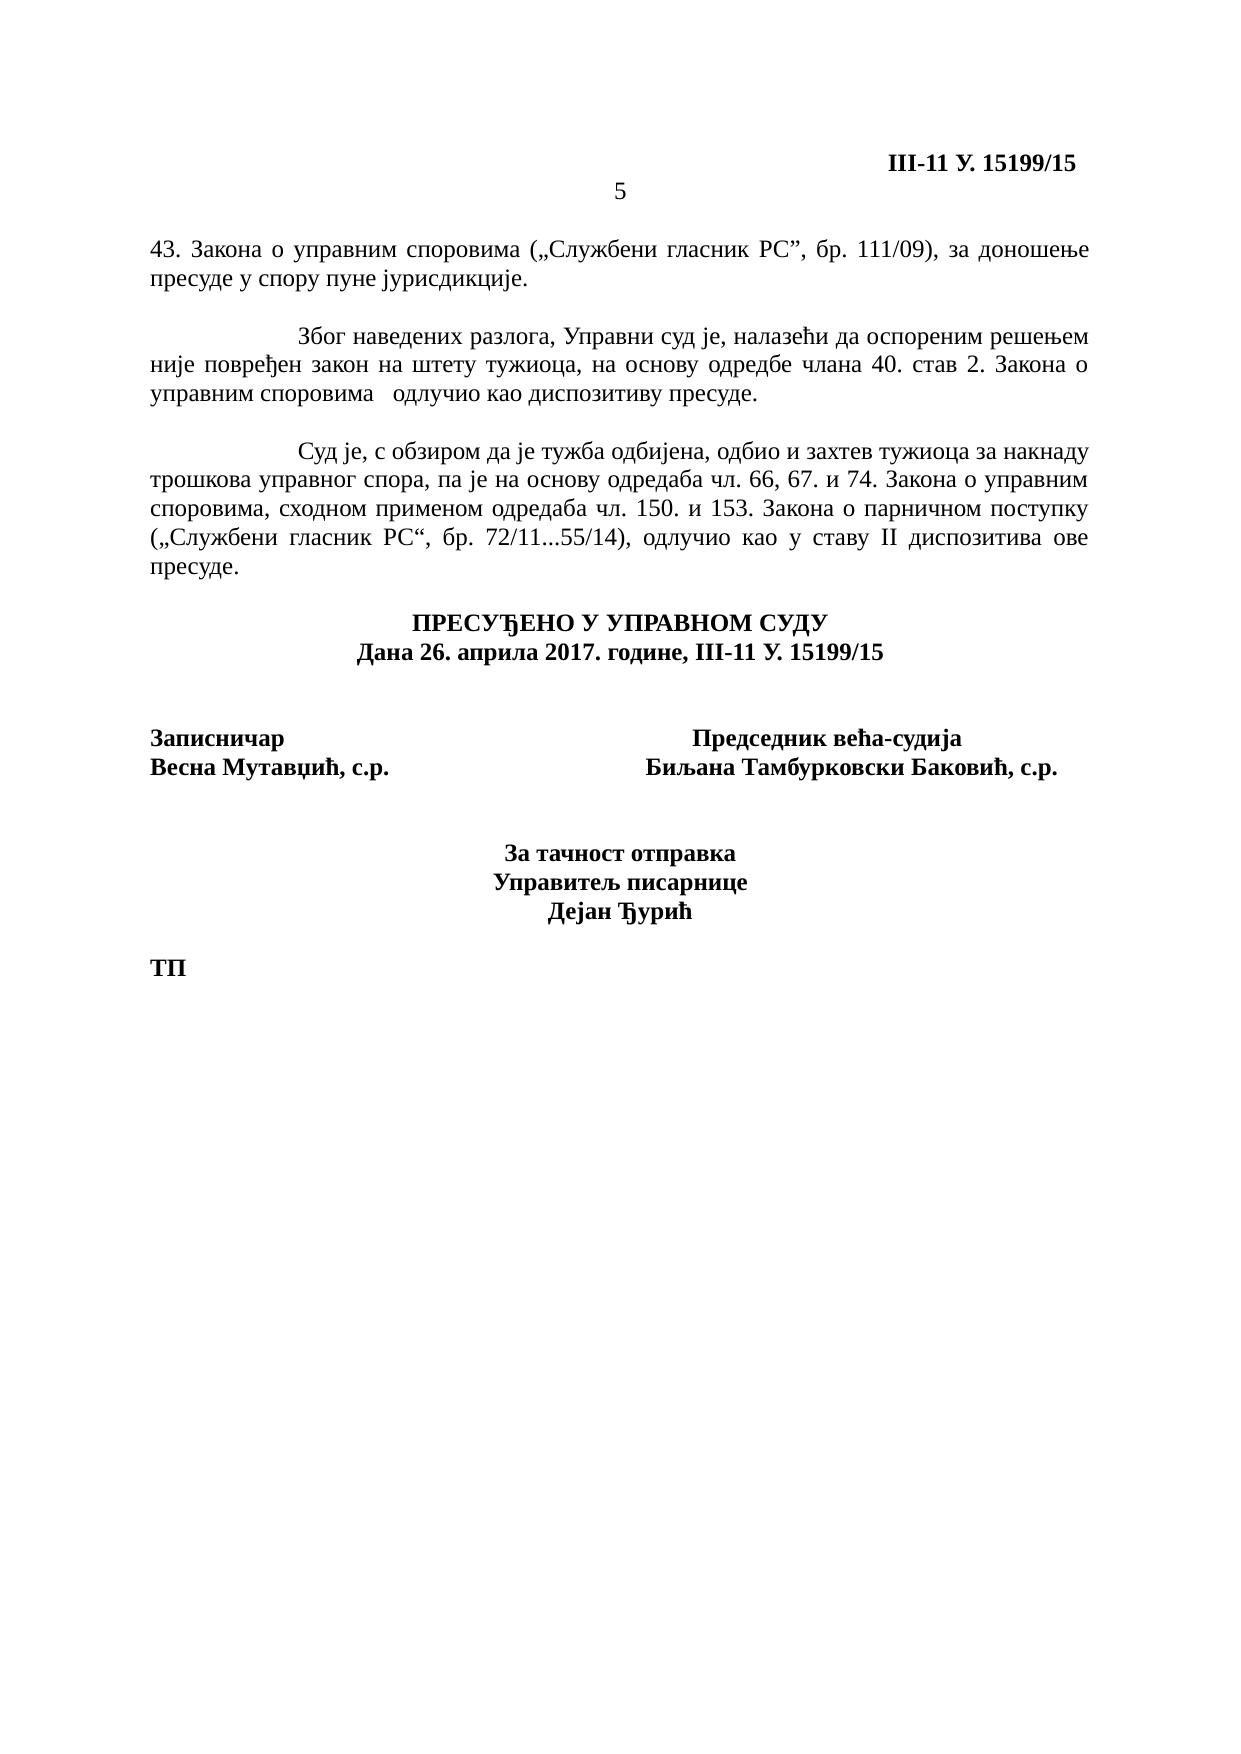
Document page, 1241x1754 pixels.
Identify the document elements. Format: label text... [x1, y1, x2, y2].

text Дана 26. априла 2017. године, III-11 У. 15199/15 [150, 637, 1090, 666]
text Због наведених разлога, Управни суд је, налазећи да оспореним решењем није повређен закон на штету тужиоца, на основу одредбе члана 40. став 2. Закона о управним споровима одлучио као диспозитиву пресуде. [150, 321, 1090, 407]
text ТП [150, 953, 1090, 982]
text Весна Мутавџић, с.р. Биљана Тамбурковски Баковић, с.р. [150, 752, 1090, 781]
text 43. Закона о управним споровима („Службени гласник РС”, бр. 111/09), за доношење пресуде у спору пуне јурисдикције. [150, 234, 1090, 292]
text Дејан Ђурић [150, 896, 1090, 924]
text Записничар Председник већа-судија [150, 723, 1090, 752]
text Управитељ писарнице [150, 867, 1090, 896]
text Суд је, с обзиром да је тужба одбијена, одбио и захтев тужиоца за накнаду трошкова управног спора, па је на основу одредаба чл. 66, 67. и 74. Закона о управним споровима, сходном применом одредаба чл. 150. и 153. Закона о парничном поступку („Службени гласник РС“, бр. 72/11...55/14), одлучио као у ставу II диспозитива ове пресуде. [150, 436, 1090, 579]
text За тачност отправка [150, 838, 1090, 867]
text ПРЕСУЂЕНО У УПРАВНОМ СУДУ [150, 608, 1090, 637]
